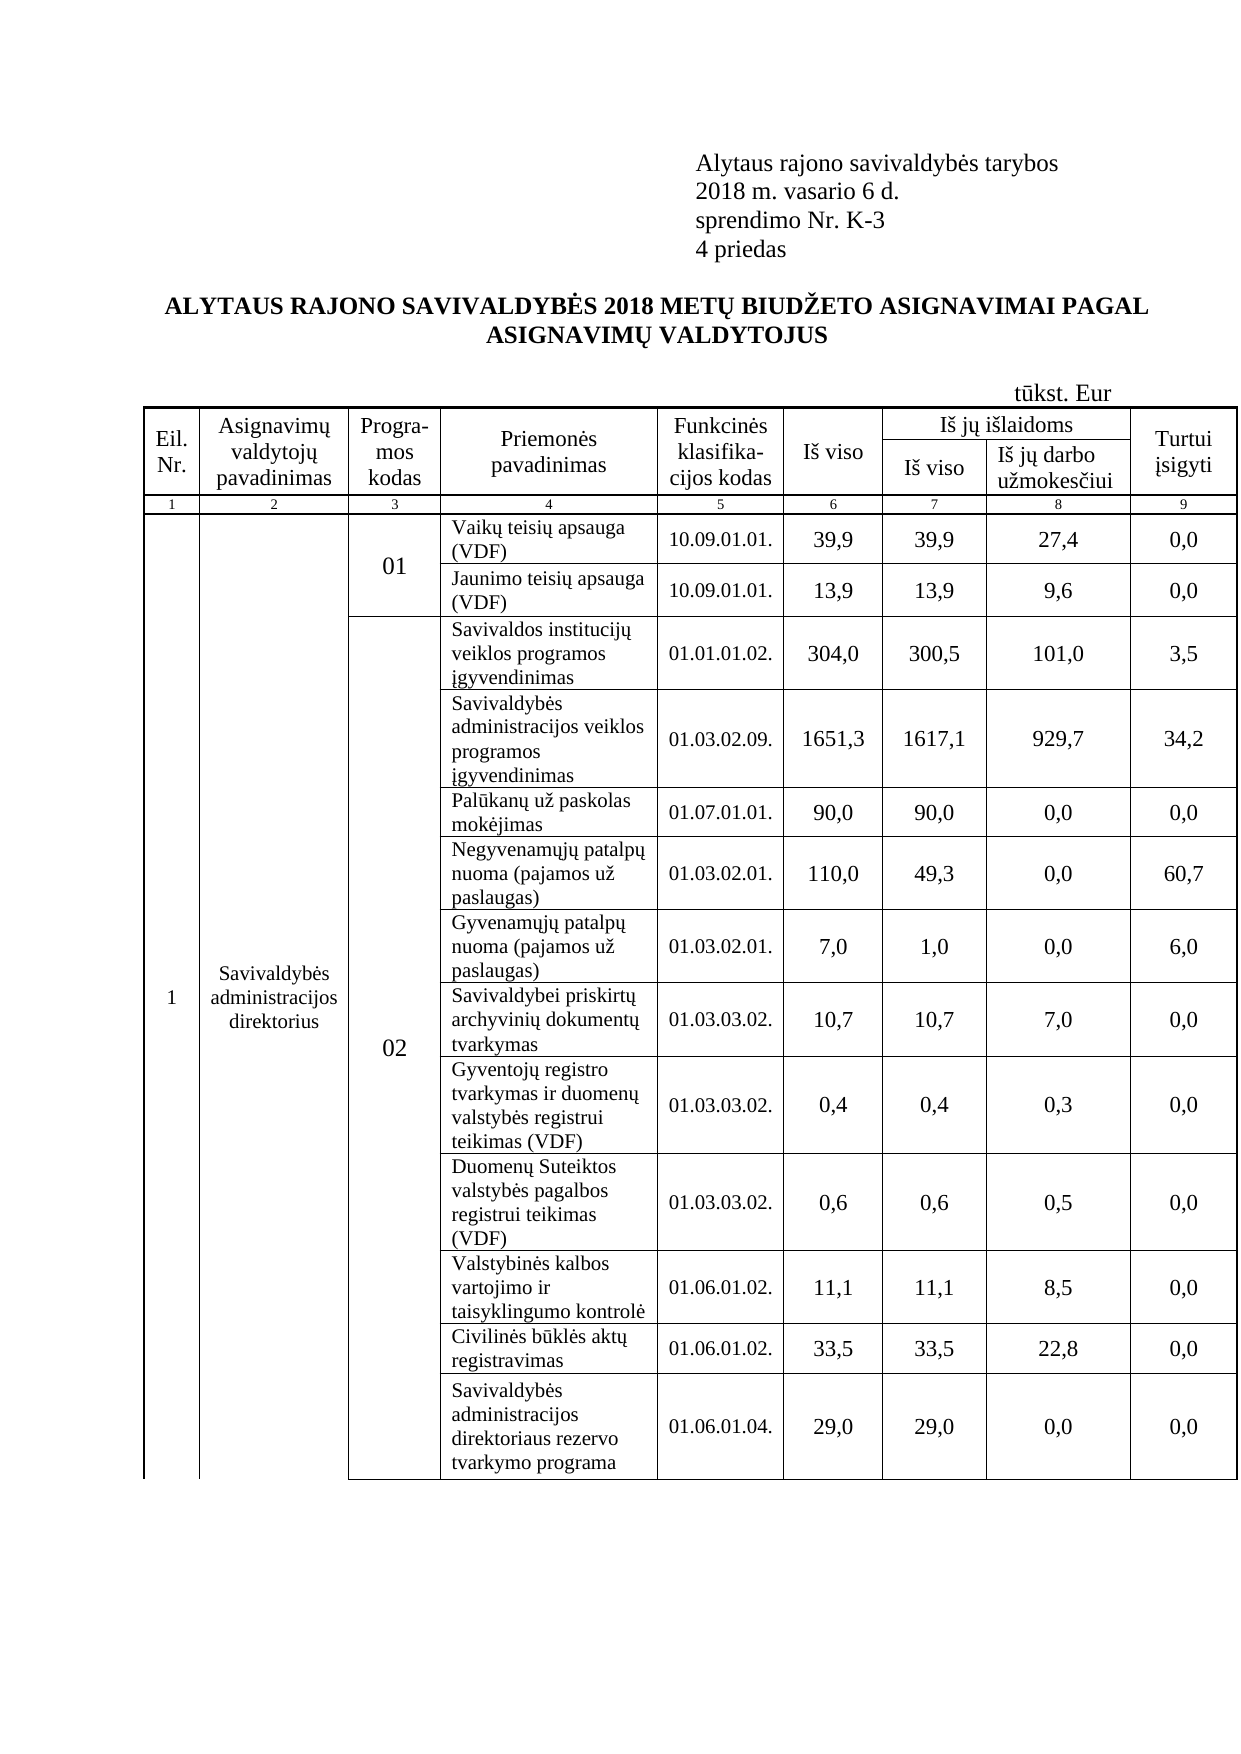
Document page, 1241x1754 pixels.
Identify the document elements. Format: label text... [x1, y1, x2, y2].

table_cell 01.07.01.01. [658, 788, 783, 836]
table_cell 4 [441, 496, 657, 513]
table_cell 300,5 [883, 617, 986, 689]
table_cell 01.03.03.02. [658, 1154, 783, 1250]
table_cell Savivaldybei priskirtų archyvinių dokumentų tvarkymas [441, 983, 657, 1056]
table_cell 7 [883, 496, 986, 513]
table_cell 60,7 [1131, 837, 1236, 909]
table_cell 5 [658, 496, 783, 513]
table_cell 01.03.03.02. [658, 983, 783, 1056]
table_cell 01.03.02.09. [658, 690, 783, 787]
table_cell 0,6 [784, 1154, 882, 1250]
table_header Eil. Nr. [145, 409, 199, 494]
table_cell 01.03.02.01. [658, 837, 783, 909]
table_header Progra-mos kodas [349, 409, 440, 494]
table_cell 0,4 [784, 1057, 882, 1153]
table_cell 01.03.02.01. [658, 910, 783, 982]
table_cell 13,9 [784, 564, 882, 616]
table_cell 1,0 [883, 910, 986, 982]
table_cell Palūkanų už paskolas mokėjimas [441, 788, 657, 836]
table_cell 0,0 [1131, 515, 1236, 563]
table_cell 10.09.01.01. [658, 564, 783, 616]
table_cell 3 [349, 496, 440, 513]
table_cell 9 [1131, 496, 1236, 513]
table_cell 90,0 [784, 788, 882, 836]
table_header Iš viso [784, 409, 882, 494]
table_cell Jaunimo teisių apsauga (VDF) [441, 564, 657, 616]
table_cell 0,4 [883, 1057, 986, 1153]
table_cell Savivaldybės administracijos direktorius [200, 515, 348, 1479]
table_cell 29,0 [883, 1374, 986, 1479]
table_cell 01.01.01.02. [658, 617, 783, 689]
table_cell 0,0 [1131, 1057, 1236, 1153]
table_cell 39,9 [883, 515, 986, 563]
table_cell 1651,3 [784, 690, 882, 787]
table_cell Duomenų Suteiktos valstybės pagalbos registrui teikimas (VDF) [441, 1154, 657, 1250]
table_cell 0,0 [1131, 1374, 1236, 1479]
table_cell 0,0 [1131, 788, 1236, 836]
table_cell 0,0 [987, 837, 1130, 909]
table_cell 01.03.03.02. [658, 1057, 783, 1153]
table_cell 929,7 [987, 690, 1130, 787]
table_cell 6 [784, 496, 882, 513]
table_cell 2 [200, 496, 348, 513]
table_cell 13,9 [883, 564, 986, 616]
table_cell 10,7 [784, 983, 882, 1056]
table_header Turtui įsigyti [1131, 409, 1236, 494]
table_cell Valstybinės kalbos vartojimo ir taisyklingumo kontrolė [441, 1251, 657, 1323]
table_cell 39,9 [784, 515, 882, 563]
table_cell 34,2 [1131, 690, 1236, 787]
table_cell 49,3 [883, 837, 986, 909]
table_cell 304,0 [784, 617, 882, 689]
text Alytaus rajono savivaldybės tarybos [133, 148, 1181, 176]
table_cell 0,0 [1131, 1251, 1236, 1323]
table_cell 02 [349, 617, 440, 1479]
table_cell Iš jų darbo užmokesčiui [987, 440, 1130, 494]
table_cell 33,5 [883, 1324, 986, 1372]
table_cell 0,3 [987, 1057, 1130, 1153]
text 4 priedas [133, 234, 1181, 263]
table_cell 90,0 [883, 788, 986, 836]
table_cell 0,6 [883, 1154, 986, 1250]
table_cell 0,0 [1131, 983, 1236, 1056]
table_cell Gyventojų registro tvarkymas ir duomenų valstybės registrui teikimas (VDF) [441, 1057, 657, 1153]
table_header Asignavimų valdytojų pavadinimas [200, 409, 348, 494]
table_cell Savivaldos institucijų veiklos programos įgyvendinimas [441, 617, 657, 689]
text sprendimo Nr. K-3 [133, 205, 1181, 234]
table_cell 110,0 [784, 837, 882, 909]
table_cell 10.09.01.01. [658, 515, 783, 563]
table_cell 1 [145, 515, 199, 1479]
table_cell Gyvenamųjų patalpų nuoma (pajamos už paslaugas) [441, 910, 657, 982]
table_cell 0,5 [987, 1154, 1130, 1250]
table_cell 0,0 [1131, 1324, 1236, 1372]
table_cell 10,7 [883, 983, 986, 1056]
table_cell 01.06.01.04. [658, 1374, 783, 1479]
table_cell 101,0 [987, 617, 1130, 689]
table_cell 0,0 [987, 910, 1130, 982]
table_cell 3,5 [1131, 617, 1236, 689]
text tūkst. Eur [133, 378, 1190, 406]
table_cell 11,1 [784, 1251, 882, 1323]
table_cell 7,0 [987, 983, 1130, 1056]
table_cell 6,0 [1131, 910, 1236, 982]
table_cell 27,4 [987, 515, 1130, 563]
table_cell Savivaldybės administracijos direktoriaus rezervo tvarkymo programa [441, 1374, 657, 1479]
table_header Iš jų išlaidoms [883, 409, 1130, 439]
table_cell Negyvenamųjų patalpų nuoma (pajamos už paslaugas) [441, 837, 657, 909]
table_cell Iš viso [883, 440, 986, 494]
table_cell 01.06.01.02. [658, 1251, 783, 1323]
table_cell Savivaldybės administracijos veiklos programos įgyvendinimas [441, 690, 657, 787]
table_header Priemonės pavadinimas [441, 409, 657, 494]
table_cell 33,5 [784, 1324, 882, 1372]
table_cell 22,8 [987, 1324, 1130, 1372]
table_cell 9,6 [987, 564, 1130, 616]
table_cell 0,0 [987, 1374, 1130, 1479]
table_cell 0,0 [987, 788, 1130, 836]
text ALYTAUS RAJONO SAVIVALDYBĖS 2018 METŲ BIUDŽETO ASIGNAVIMAI PAGAL ASIGNAVIMŲ VALDYTOJUS [133, 291, 1181, 349]
table_cell 1617,1 [883, 690, 986, 787]
table_cell 01 [349, 515, 440, 616]
table_cell 7,0 [784, 910, 882, 982]
text 2018 m. vasario 6 d. [133, 176, 1181, 205]
table_cell 8 [987, 496, 1130, 513]
table_cell 1 [145, 496, 199, 513]
table_header Funkcinės klasifika-cijos kodas [658, 409, 783, 494]
table_cell Civilinės būklės aktų registravimas [441, 1324, 657, 1372]
table_cell Vaikų teisių apsauga (VDF) [441, 515, 657, 563]
table_cell 29,0 [784, 1374, 882, 1479]
table_cell 01.06.01.02. [658, 1324, 783, 1372]
table_cell 0,0 [1131, 1154, 1236, 1250]
table_cell 11,1 [883, 1251, 986, 1323]
table_cell 0,0 [1131, 564, 1236, 616]
table_cell 8,5 [987, 1251, 1130, 1323]
